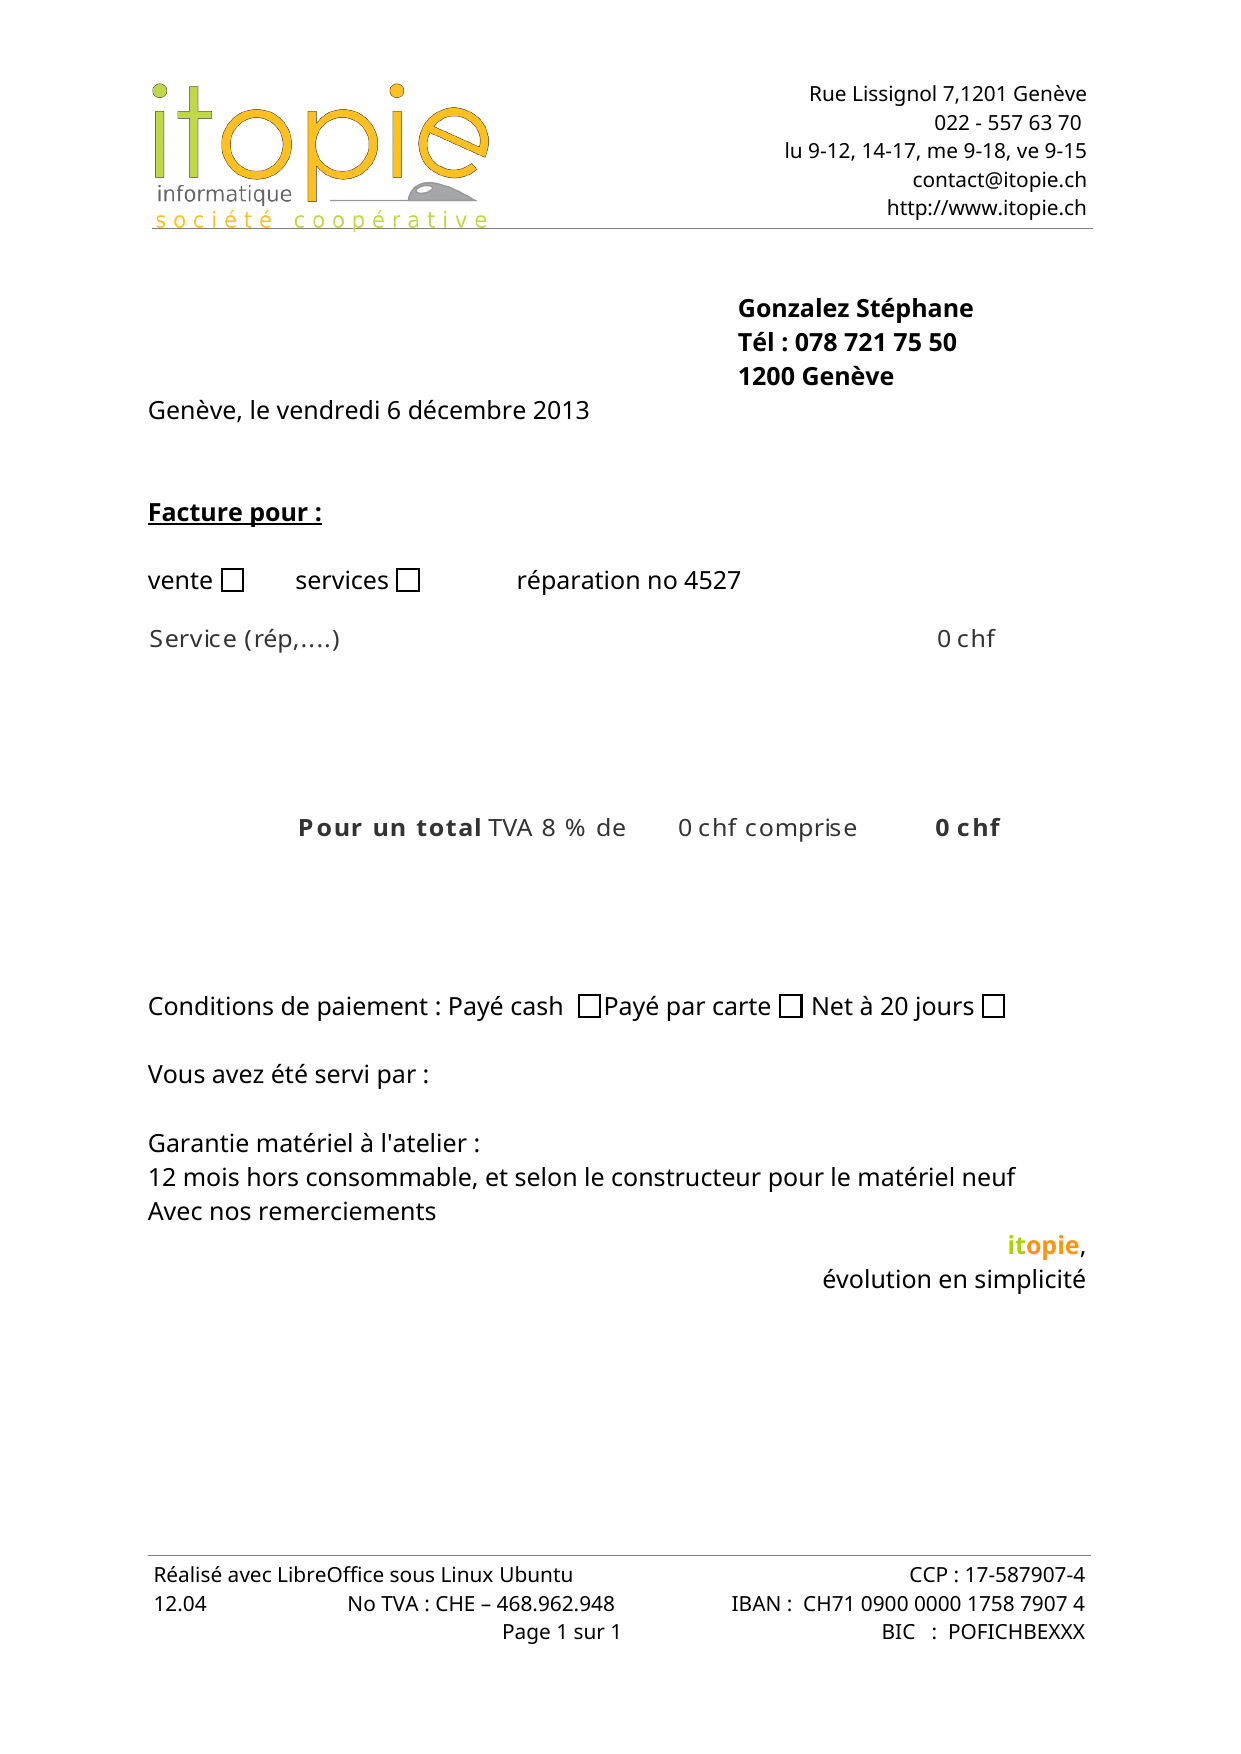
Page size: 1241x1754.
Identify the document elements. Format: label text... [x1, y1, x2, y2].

text itopie, [148, 1227, 1093, 1262]
text Facture pour : [148, 495, 1093, 529]
text Genève, le vendredi 6 décembre 2013 [148, 392, 1093, 427]
text Vous avez été servi par : [148, 1057, 1093, 1091]
text Tél : 078 721 75 50 [148, 324, 1093, 358]
text 12 mois hors consommable, et selon le constructeur pour le matériel neuf [148, 1159, 1093, 1193]
text Gonzalez Stéphane [148, 290, 1093, 324]
text vente services réparation no 4527 [148, 563, 1093, 597]
text évolution en simplicité [148, 1262, 1093, 1296]
picture [138, 72, 500, 244]
text 1200 Genève [148, 358, 1093, 392]
text Avec nos remerciements [148, 1193, 1093, 1227]
text Conditions de paiement : Payé cash Payé par carte Net à 20 jours [148, 989, 1093, 1023]
text Garantie matériel à l'atelier : [148, 1125, 1093, 1159]
